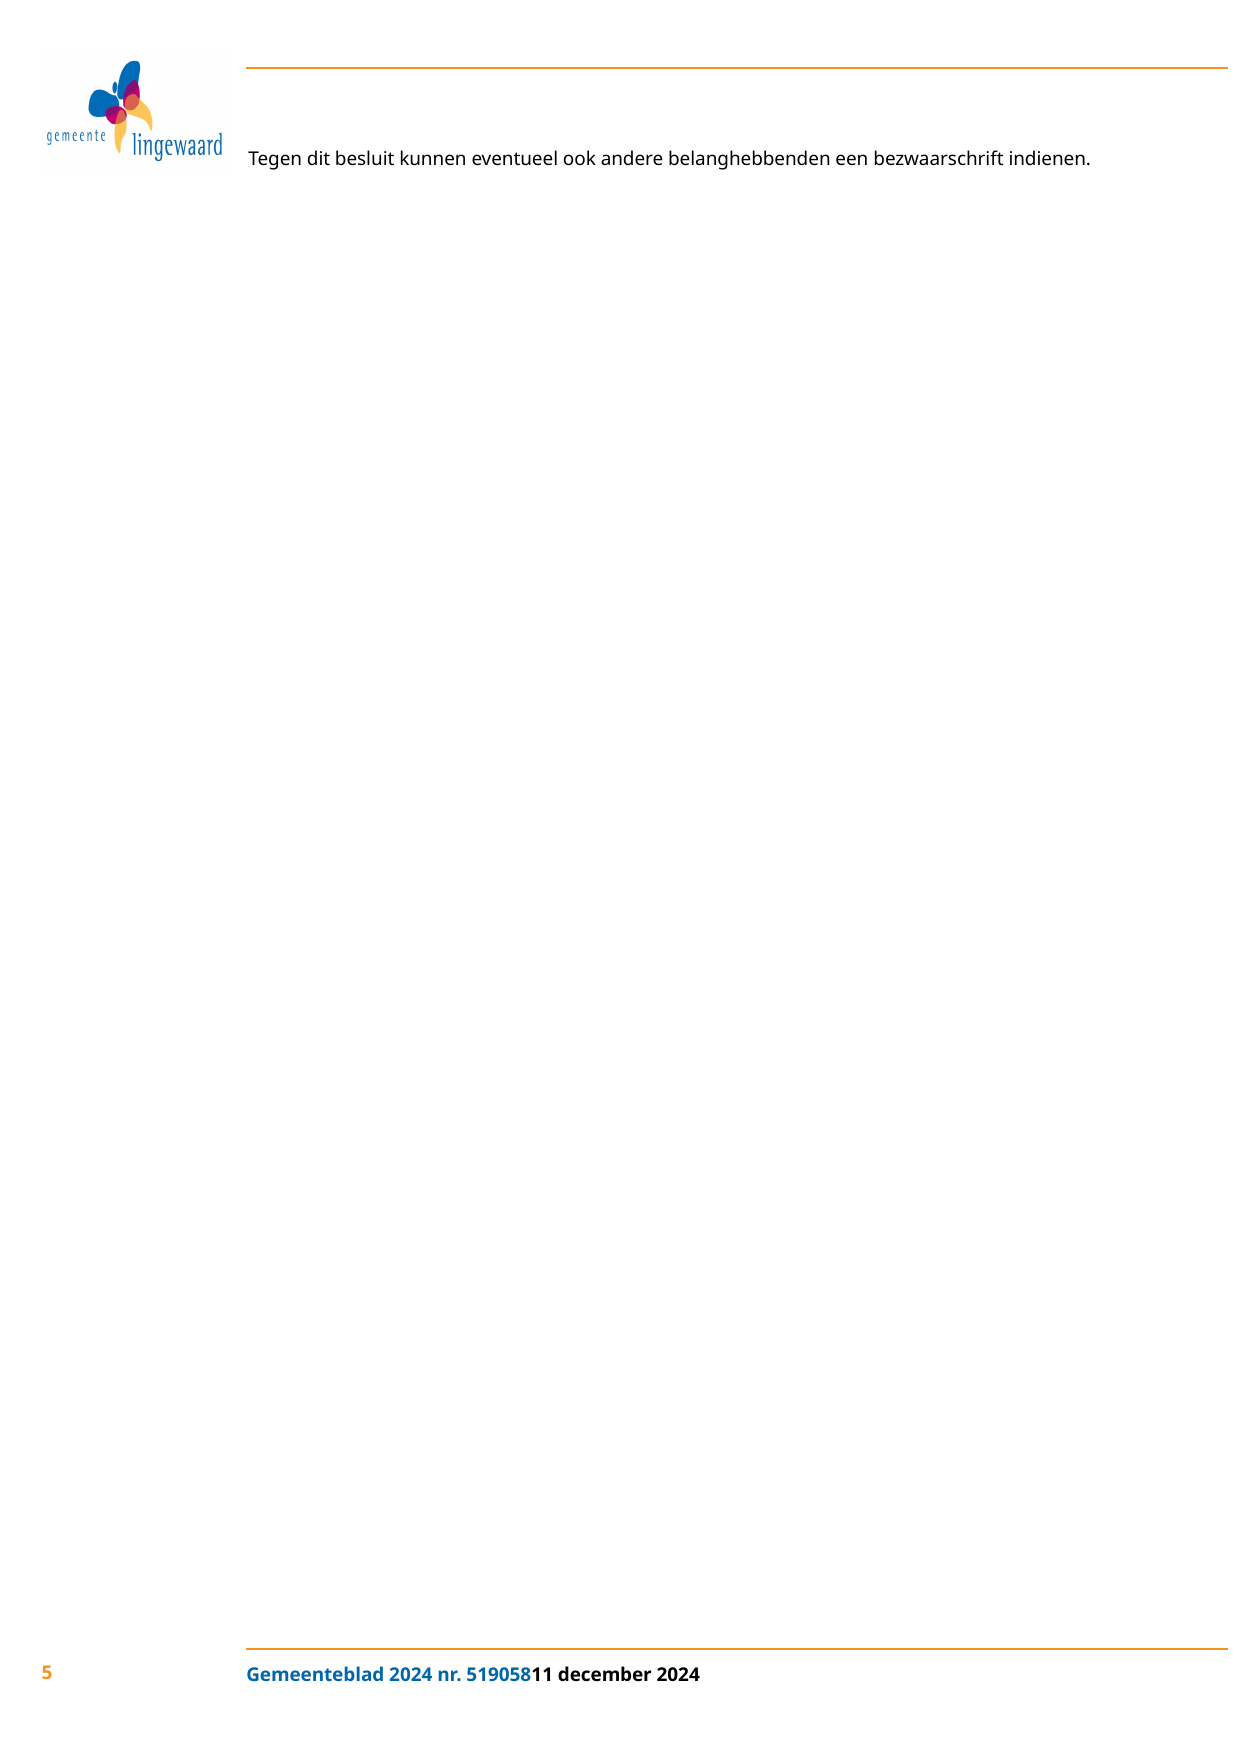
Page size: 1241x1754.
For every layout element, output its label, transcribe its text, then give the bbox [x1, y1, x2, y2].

text Tegen dit besluit kunnen eventueel ook andere belanghebbenden een bezwaarschrift indienen. [248, 145, 1152, 171]
picture [41, 47, 231, 172]
